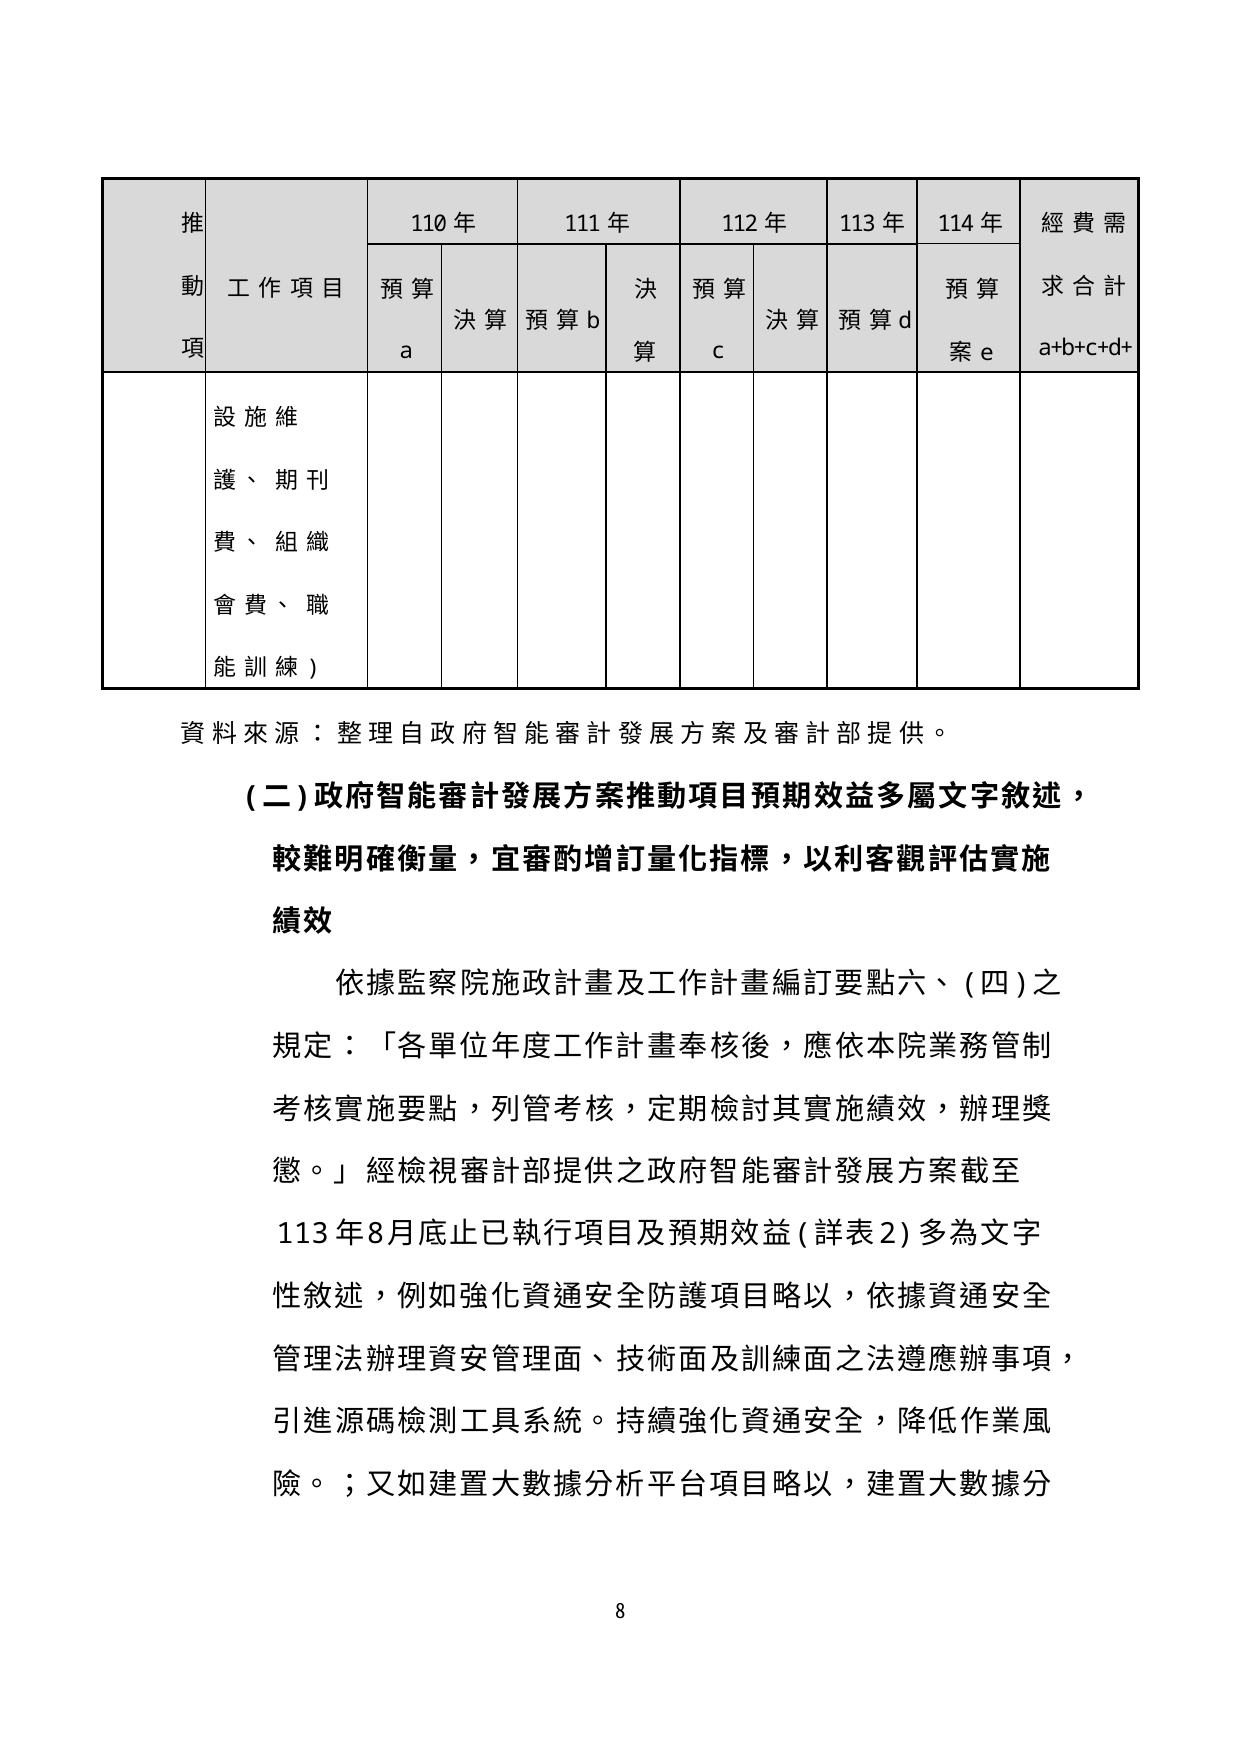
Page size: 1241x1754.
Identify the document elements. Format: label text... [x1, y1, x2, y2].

text (二)政府智能審計發展方案推動項目預期效益多屬文字敘述，較難明確衡量，宜審酌增訂量化指標，以利客觀評估實施績效 [236, 752, 1063, 940]
table_header 114年 [918, 180, 1019, 243]
table_cell [754, 373, 826, 687]
table_cell [828, 373, 916, 687]
table_header 推動項目 [104, 180, 205, 371]
table_header 110年 [368, 180, 517, 243]
table_cell 決算 [442, 245, 517, 371]
table_cell 其他資訊作業 [104, 373, 205, 687]
table_header 工作項目 [206, 180, 367, 371]
table_cell 決算 [607, 245, 679, 371]
text 依據監察院施政計畫及工作計畫編訂要點六、(四)之規定：「各單位年度工作計畫奉核後，應依本院業務管制考核實施要點，列管考核，定期檢討其實施績效，辦理獎懲。」經檢視審計部提供之政府智能審計發展方案截至113年8月底止已執行項目及預期效益(詳表2)多為文字性敘述，例如強化資通安全防護項目略以，依據資通安全管理法辦理資安管理面、技術面及訓練面之法遵應辦事項，引進源碼檢測工具系統。持續強化資通安全，降低作業風險。；又如建置大數據分析平台項目略以，建置大數據分析平台(公有雲運算資源、機敏工作站及電腦審計軟體)、區塊鏈創新技術應用研發及大數據應用委託研究。提供審計人員運算資源，擴大資料分析深度及廣度。 [266, 940, 1063, 1502]
table_header 111年 [518, 180, 679, 243]
table_cell 預算a [368, 245, 441, 371]
table_cell 預算c [681, 245, 753, 371]
table_header 112年 [681, 180, 826, 243]
table_cell 預算b [518, 245, 605, 371]
table_header 113年 [828, 180, 916, 243]
table_cell 預算案e [918, 244, 1019, 371]
table_cell 設施維護、期刊費、組織會費、職能訓練) [206, 373, 367, 687]
table_cell [681, 373, 753, 687]
table_cell [918, 373, 1019, 687]
text 資料來源：整理自政府智能審計發展方案及審計部提供。 [104, 690, 1063, 752]
table_cell [607, 373, 679, 687]
table_cell [442, 373, 517, 687]
table_cell [368, 373, 441, 687]
table_header 經費需求合計a+b+c+d+e [1021, 180, 1137, 371]
table_cell 決算 [754, 245, 826, 371]
table_cell 預算d [828, 245, 916, 371]
table_cell 1,575 [1021, 373, 1137, 687]
table_cell [518, 373, 605, 687]
